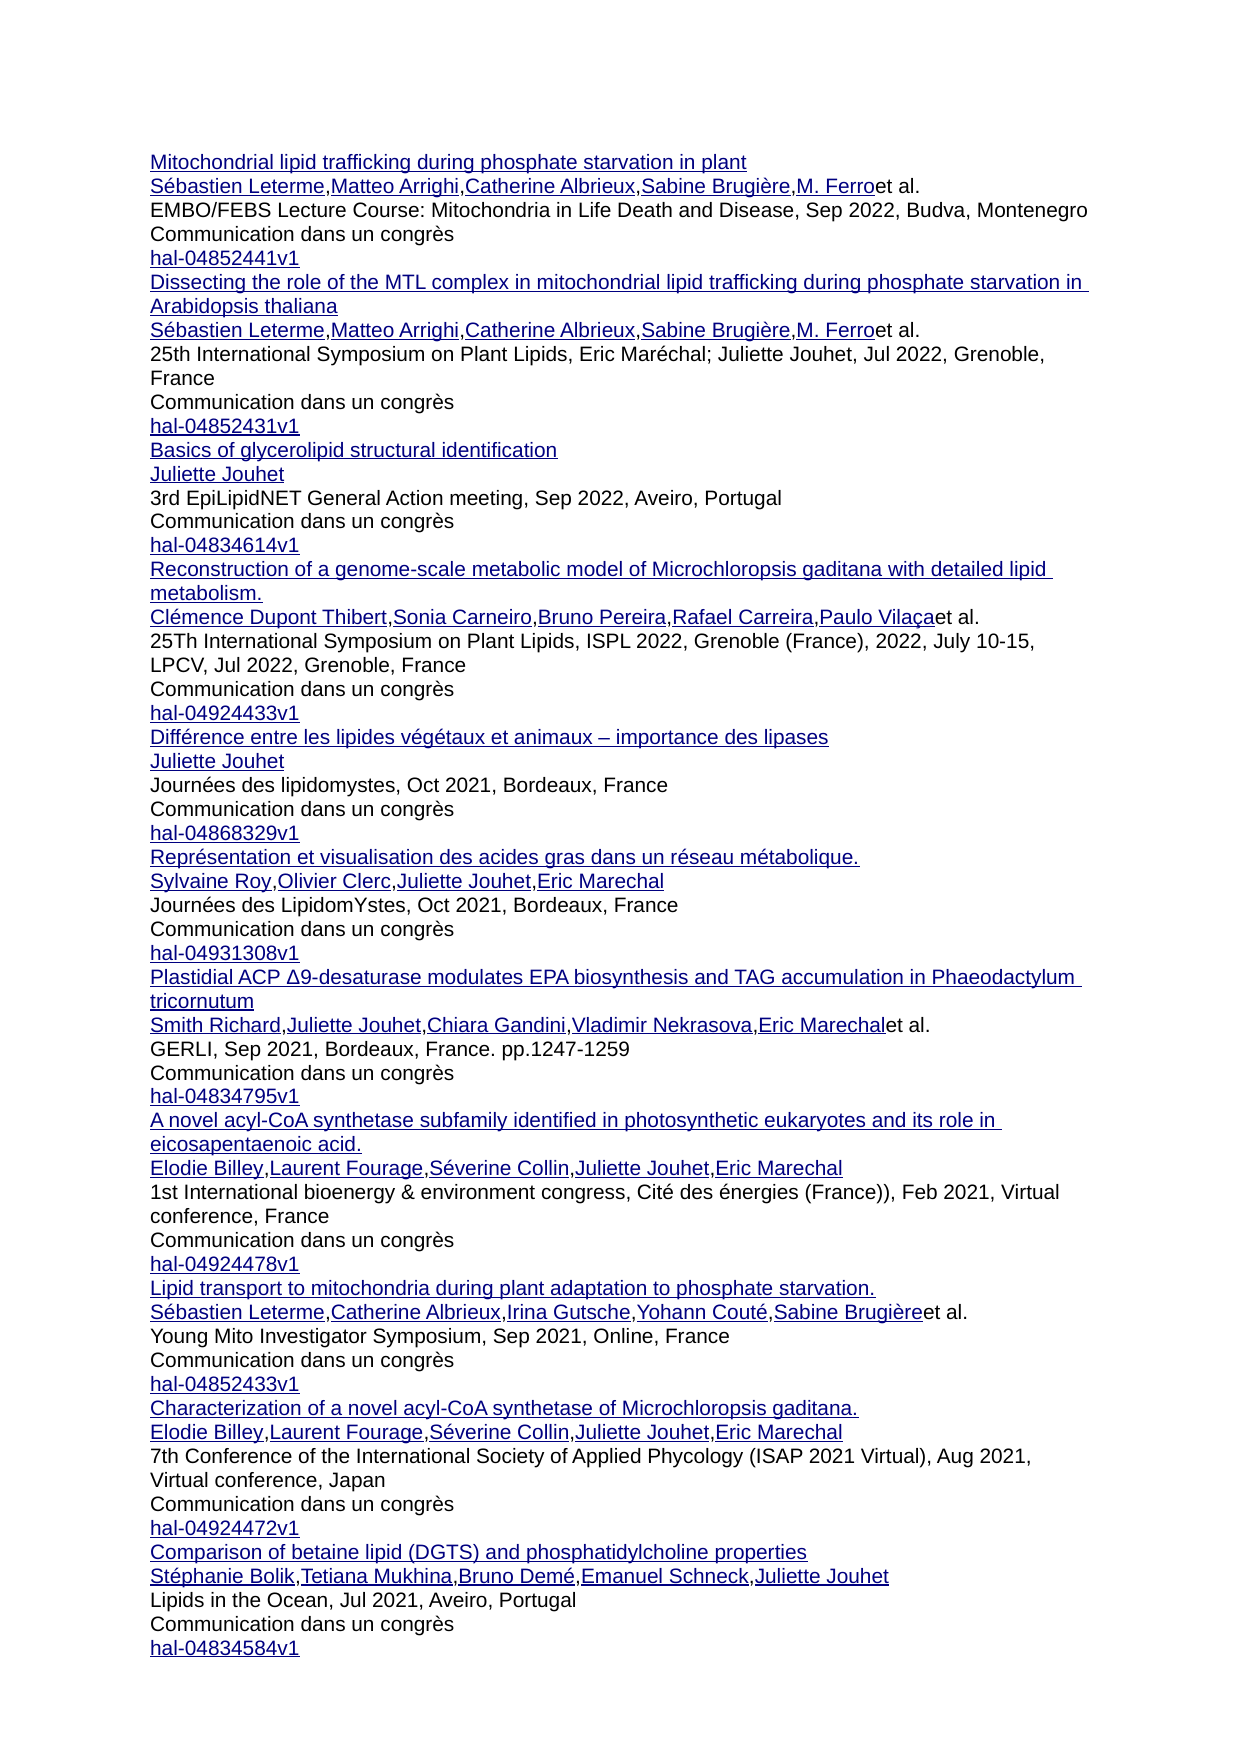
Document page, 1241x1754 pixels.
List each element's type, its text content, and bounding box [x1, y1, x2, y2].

table_cell Plastidial ACP Δ9‐desaturase modulates EPA biosynthesis and TAG accumulation in Phaeodactylum tricornutum Smith Richard,Juliette Jouhet,Chiara Gandini,Vladimir Nekrasova,Eric Marechalet al. GERLI, Sep 2021, Bordeaux, France. pp.1247-1259 Communication dans un congrès hal-04834795v1 [150, 965, 1090, 1108]
table_cell Reconstruction of a genome-scale metabolic model of Microchloropsis gaditana with detailed lipid metabolism. Clémence Dupont Thibert,Sonia Carneiro,Bruno Pereira,Rafael Carreira,Paulo Vilaçaet al. 25Th International Symposium on Plant Lipids, ISPL 2022, Grenoble (France), 2022, July 10-15, LPCV, Jul 2022, Grenoble, France Communication dans un congrès hal-04924433v1 [150, 557, 1090, 725]
table_cell Différence entre les lipides végétaux et animaux – importance des lipases Juliette Jouhet Journées des lipidomystes, Oct 2021, Bordeaux, France Communication dans un congrès hal-04868329v1 [150, 725, 1090, 845]
table_cell Basics of glycerolipid structural identification Juliette Jouhet 3rd EpiLipidNET General Action meeting, Sep 2022, Aveiro, Portugal Communication dans un congrès hal-04834614v1 [150, 438, 1090, 557]
table_cell Characterization of a novel acyl-CoA synthetase of Microchloropsis gaditana. Elodie Billey,Laurent Fourage,Séverine Collin,Juliette Jouhet,Eric Marechal 7th Conference of the International Society of Applied Phycology (ISAP 2021 Virtual), Aug 2021, Virtual conference, Japan Communication dans un congrès hal-04924472v1 [150, 1396, 1090, 1539]
table_cell Comparison of betaine lipid (DGTS) and phosphatidylcholine properties Stéphanie Bolik,Tetiana Mukhina,Bruno Demé,Emanuel Schneck,Juliette Jouhet Lipids in the Ocean, Jul 2021, Aveiro, Portugal Communication dans un congrès hal-04834584v1 [150, 1540, 1090, 1659]
table_cell Lipid transport to mitochondria during plant adaptation to phosphate starvation. Sébastien Leterme,Catherine Albrieux,Irina Gutsche,Yohann Couté,Sabine Brugièreet al. Young Mito Investigator Symposium, Sep 2021, Online, France Communication dans un congrès hal-04852433v1 [150, 1276, 1090, 1396]
table_cell Dissecting the role of the MTL complex in mitochondrial lipid trafficking during phosphate starvation in Arabidopsis thaliana Sébastien Leterme,Matteo Arrighi,Catherine Albrieux,Sabine Brugière,M. Ferroet al. 25th International Symposium on Plant Lipids, Eric Maréchal; Juliette Jouhet, Jul 2022, Grenoble, France Communication dans un congrès hal-04852431v1 [150, 270, 1090, 437]
table_cell Représentation et visualisation des acides gras dans un réseau métabolique. Sylvaine Roy,Olivier Clerc,Juliette Jouhet,Eric Marechal Journées des LipidomYstes, Oct 2021, Bordeaux, France Communication dans un congrès hal-04931308v1 [150, 845, 1090, 964]
table_cell Mitochondrial lipid trafficking during phosphate starvation in plant Sébastien Leterme,Matteo Arrighi,Catherine Albrieux,Sabine Brugière,M. Ferroet al. EMBO/FEBS Lecture Course: Mitochondria in Life Death and Disease, Sep 2022, Budva, Montenegro Communication dans un congrès hal-04852441v1 [150, 150, 1090, 270]
table_cell A novel acyl-CoA synthetase subfamily identified in photosynthetic eukaryotes and its role in eicosapentaenoic acid. Elodie Billey,Laurent Fourage,Séverine Collin,Juliette Jouhet,Eric Marechal 1st International bioenergy & environment congress, Cité des énergies (France)), Feb 2021, Virtual conference, France Communication dans un congrès hal-04924478v1 [150, 1108, 1090, 1276]
